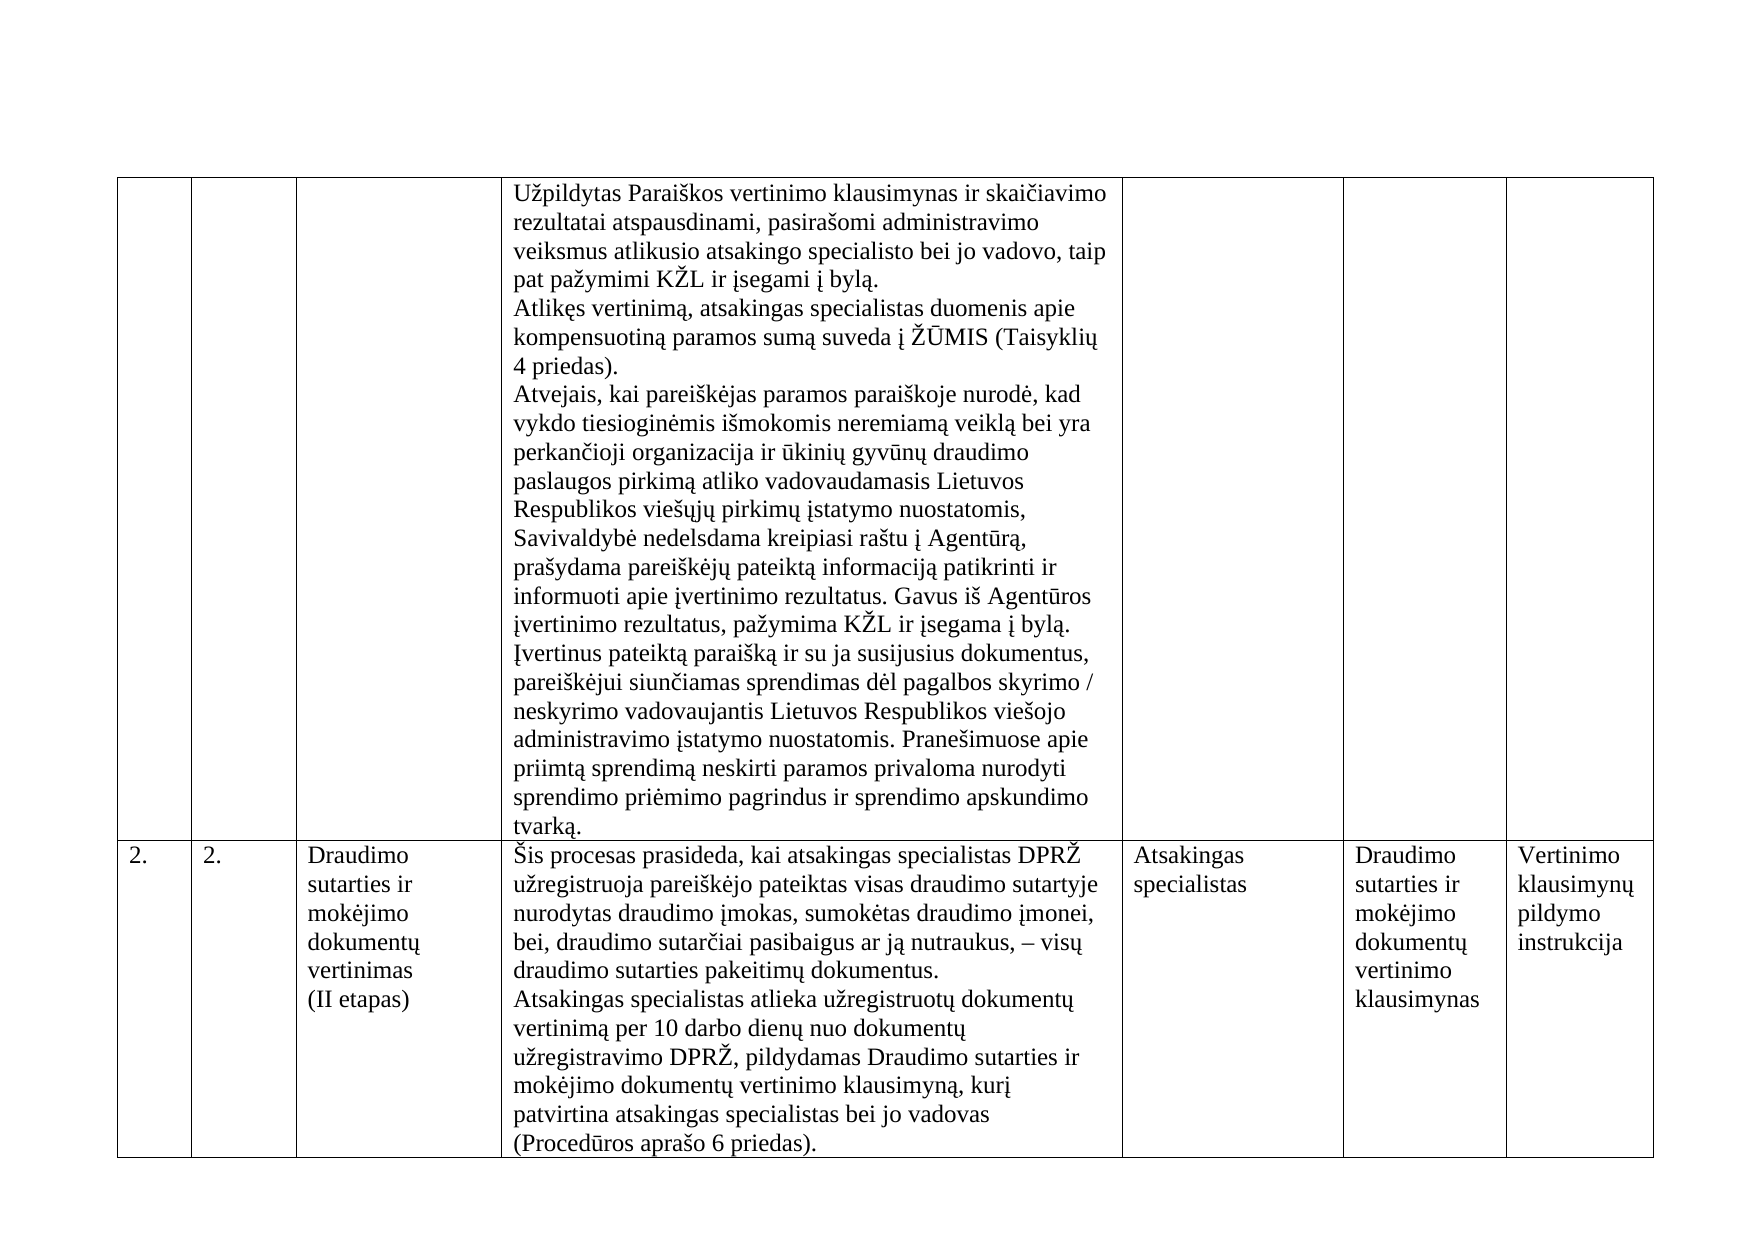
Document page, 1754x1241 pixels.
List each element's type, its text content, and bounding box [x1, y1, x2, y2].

table_cell Atsakingas specialistas [1123, 841, 1343, 1157]
table_cell Užpildytas Paraiškos vertinimo klausimynas ir skaičiavimo rezultatai atspausdinami, pasirašomi administravimo veiksmus atlikusio atsakingo specialisto bei jo vadovo, taip pat pažymimi KŽL ir įsegami į bylą. Atlikęs vertinimą, atsakingas specialistas duomenis apie kompensuotiną paramos sumą suveda į ŽŪMIS (Taisyklių 4 priedas). Atvejais, kai pareiškėjas paramos paraiškoje nurodė, kad vykdo tiesioginėmis išmokomis neremiamą veiklą bei yra perkančioji organizacija ir ūkinių gyvūnų draudimo paslaugos pirkimą atliko vadovaudamasis Lietuvos Respublikos viešųjų pirkimų įstatymo nuostatomis, Savivaldybė nedelsdama kreipiasi raštu į Agentūrą, prašydama pareiškėjų pateiktą informaciją patikrinti ir informuoti apie įvertinimo rezultatus. Gavus iš Agentūros įvertinimo rezultatus, pažymima KŽL ir įsegama į bylą. Įvertinus pateiktą paraišką ir su ja susijusius dokumentus, pareiškėjui siunčiamas sprendimas dėl pagalbos skyrimo / neskyrimo vadovaujantis Lietuvos Respublikos viešojo administravimo įstatymo nuostatomis. Pranešimuose apie priimtą sprendimą neskirti paramos privaloma nurodyti sprendimo priėmimo pagrindus ir sprendimo apskundimo tvarką. [502, 178, 1122, 839]
table_cell [1123, 178, 1343, 839]
table_cell 2. [192, 841, 296, 1157]
table_cell Vertinimo klausimynų pildymo instrukcija [1507, 841, 1653, 1157]
table_cell Šis procesas prasideda, kai atsakingas specialistas DPRŽ užregistruoja pareiškėjo pateiktas visas draudimo sutartyje nurodytas draudimo įmokas, sumokėtas draudimo įmonei, bei, draudimo sutarčiai pasibaigus ar ją nutraukus, – visų draudimo sutarties pakeitimų dokumentus. Atsakingas specialistas atlieka užregistruotų dokumentų vertinimą per 10 darbo dienų nuo dokumentų užregistravimo DPRŽ, pildydamas Draudimo sutarties ir mokėjimo dokumentų vertinimo klausimyną, kurį patvirtina atsakingas specialistas bei jo vadovas (Procedūros aprašo 6 priedas). [502, 841, 1122, 1157]
table_cell [297, 178, 501, 839]
table_cell [1344, 178, 1506, 839]
table_cell Draudimo sutarties ir mokėjimo dokumentų vertinimo klausimynas [1344, 841, 1506, 1157]
table_cell 2. [118, 841, 191, 1157]
table_cell Draudimo sutarties ir mokėjimo dokumentų vertinimas (II etapas) [297, 841, 501, 1157]
table_cell [192, 178, 296, 839]
table_cell [1507, 178, 1653, 839]
table_cell [118, 178, 191, 839]
